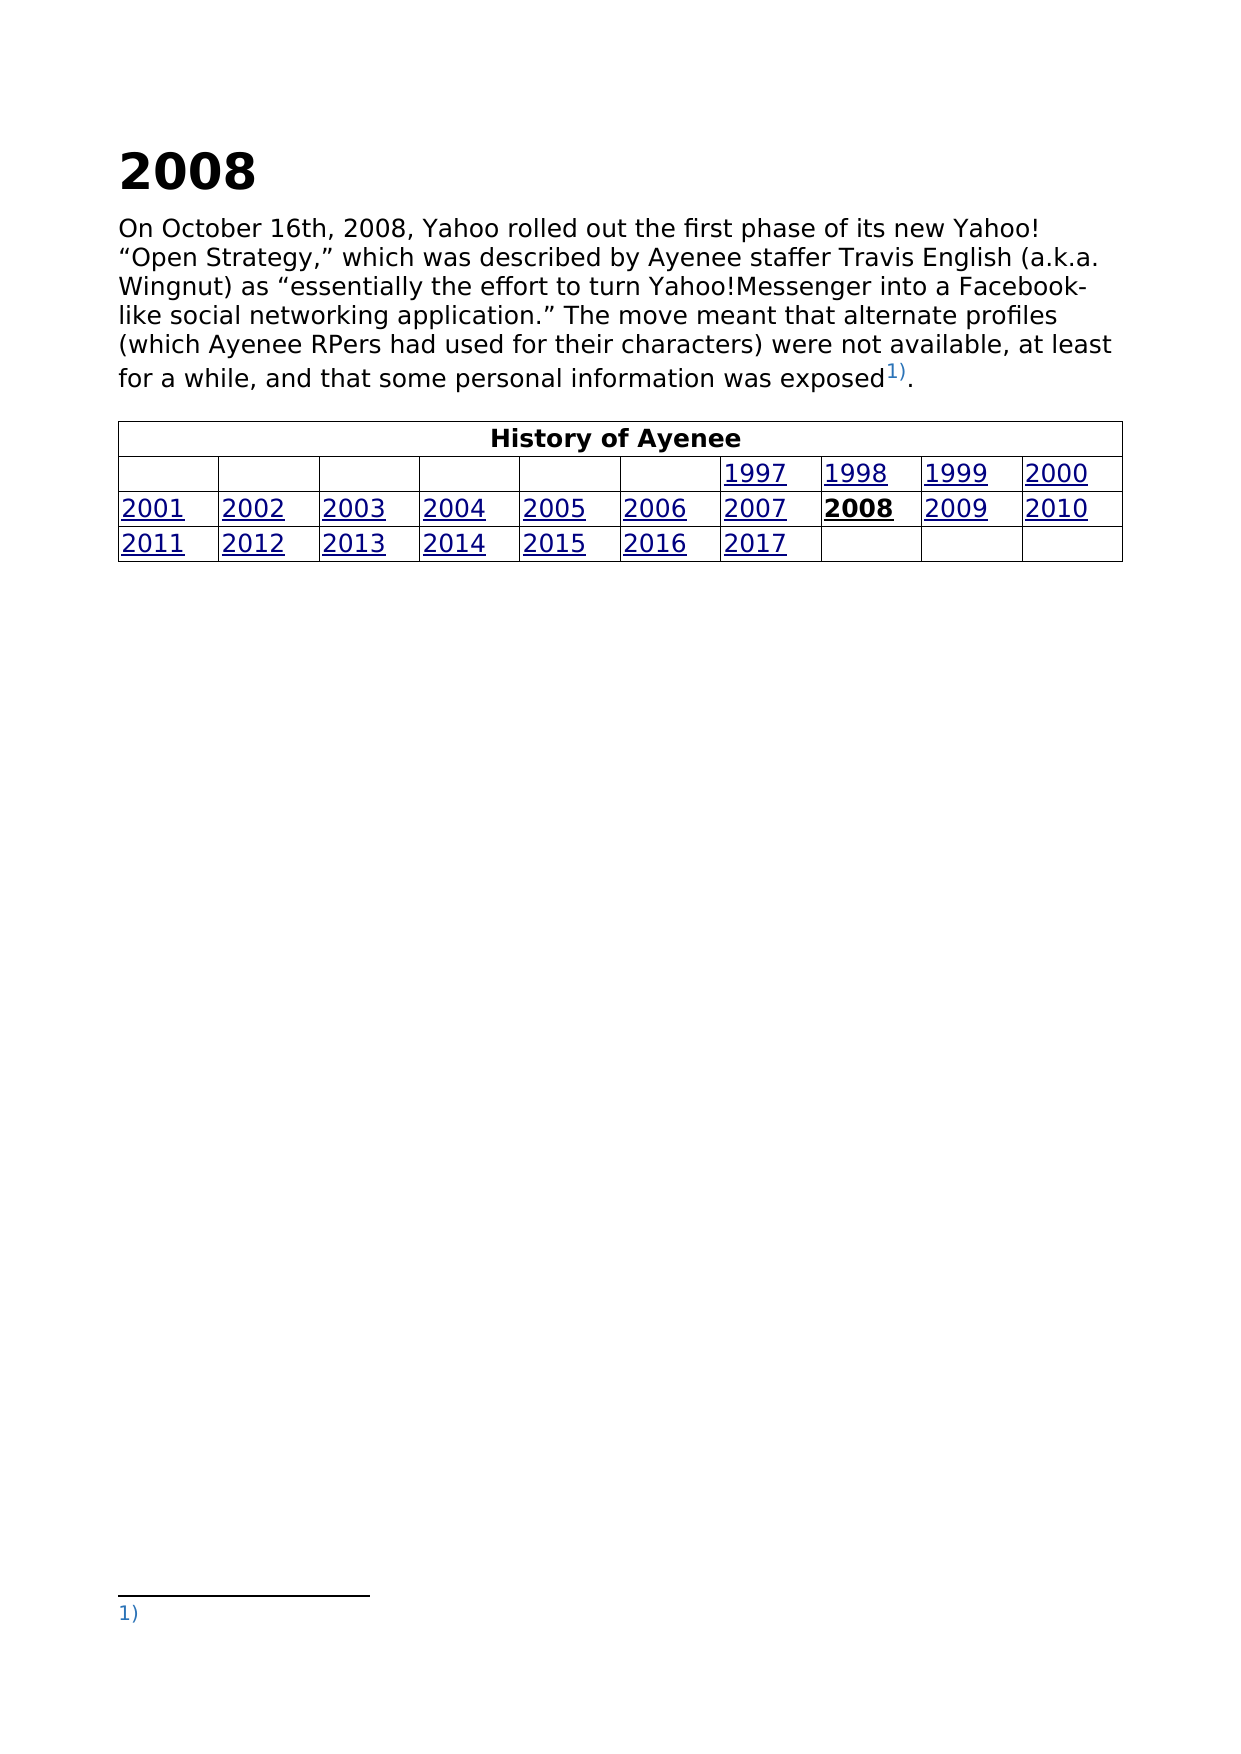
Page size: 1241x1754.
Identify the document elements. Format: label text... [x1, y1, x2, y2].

table_cell 2005 [520, 492, 620, 526]
table_cell 2001 [119, 492, 218, 526]
table_cell 1999 [922, 457, 1022, 491]
table_cell 2000 [1023, 457, 1122, 491]
table_cell 2010 [1023, 492, 1122, 526]
table_cell 2003 [320, 492, 419, 526]
table_cell 2011 [119, 527, 218, 561]
table_cell [621, 457, 720, 491]
table_cell 2012 [219, 527, 319, 561]
table_cell [822, 527, 921, 561]
table_cell 2016 [621, 527, 720, 561]
table_cell 2017 [721, 527, 821, 561]
table_header History of Ayenee [119, 422, 1122, 456]
table_cell 2007 [721, 492, 821, 526]
table_cell [119, 457, 218, 491]
table_cell 1997 [721, 457, 821, 491]
table_cell [922, 527, 1022, 561]
table_cell 2009 [922, 492, 1022, 526]
table_cell [420, 457, 519, 491]
table_cell 2013 [320, 527, 419, 561]
table_cell 2014 [420, 527, 519, 561]
table_cell 1998 [822, 457, 921, 491]
table_cell 2002 [219, 492, 319, 526]
table_cell [320, 457, 419, 491]
table_cell [1023, 527, 1122, 561]
table_cell 2004 [420, 492, 519, 526]
table_cell 2008 [822, 492, 921, 526]
table_cell [520, 457, 620, 491]
table_cell 2015 [520, 527, 620, 561]
table_cell [219, 457, 319, 491]
subtitle 2008 [118, 143, 1122, 201]
text On October 16th, 2008, Yahoo rolled out the first phase of its new Yahoo! “Open Strategy,” which was described by Ayenee staffer Travis English (a.k.a. Wingnut) as “essentially the effort to turn Yahoo!Messenger into a Facebook-like social networking application.” The move meant that alternate profiles (which Ayenee RPers had used for their characters) were not available, at least for a while, and that some personal information was exposed. [118, 214, 1122, 394]
table_cell 2006 [621, 492, 720, 526]
